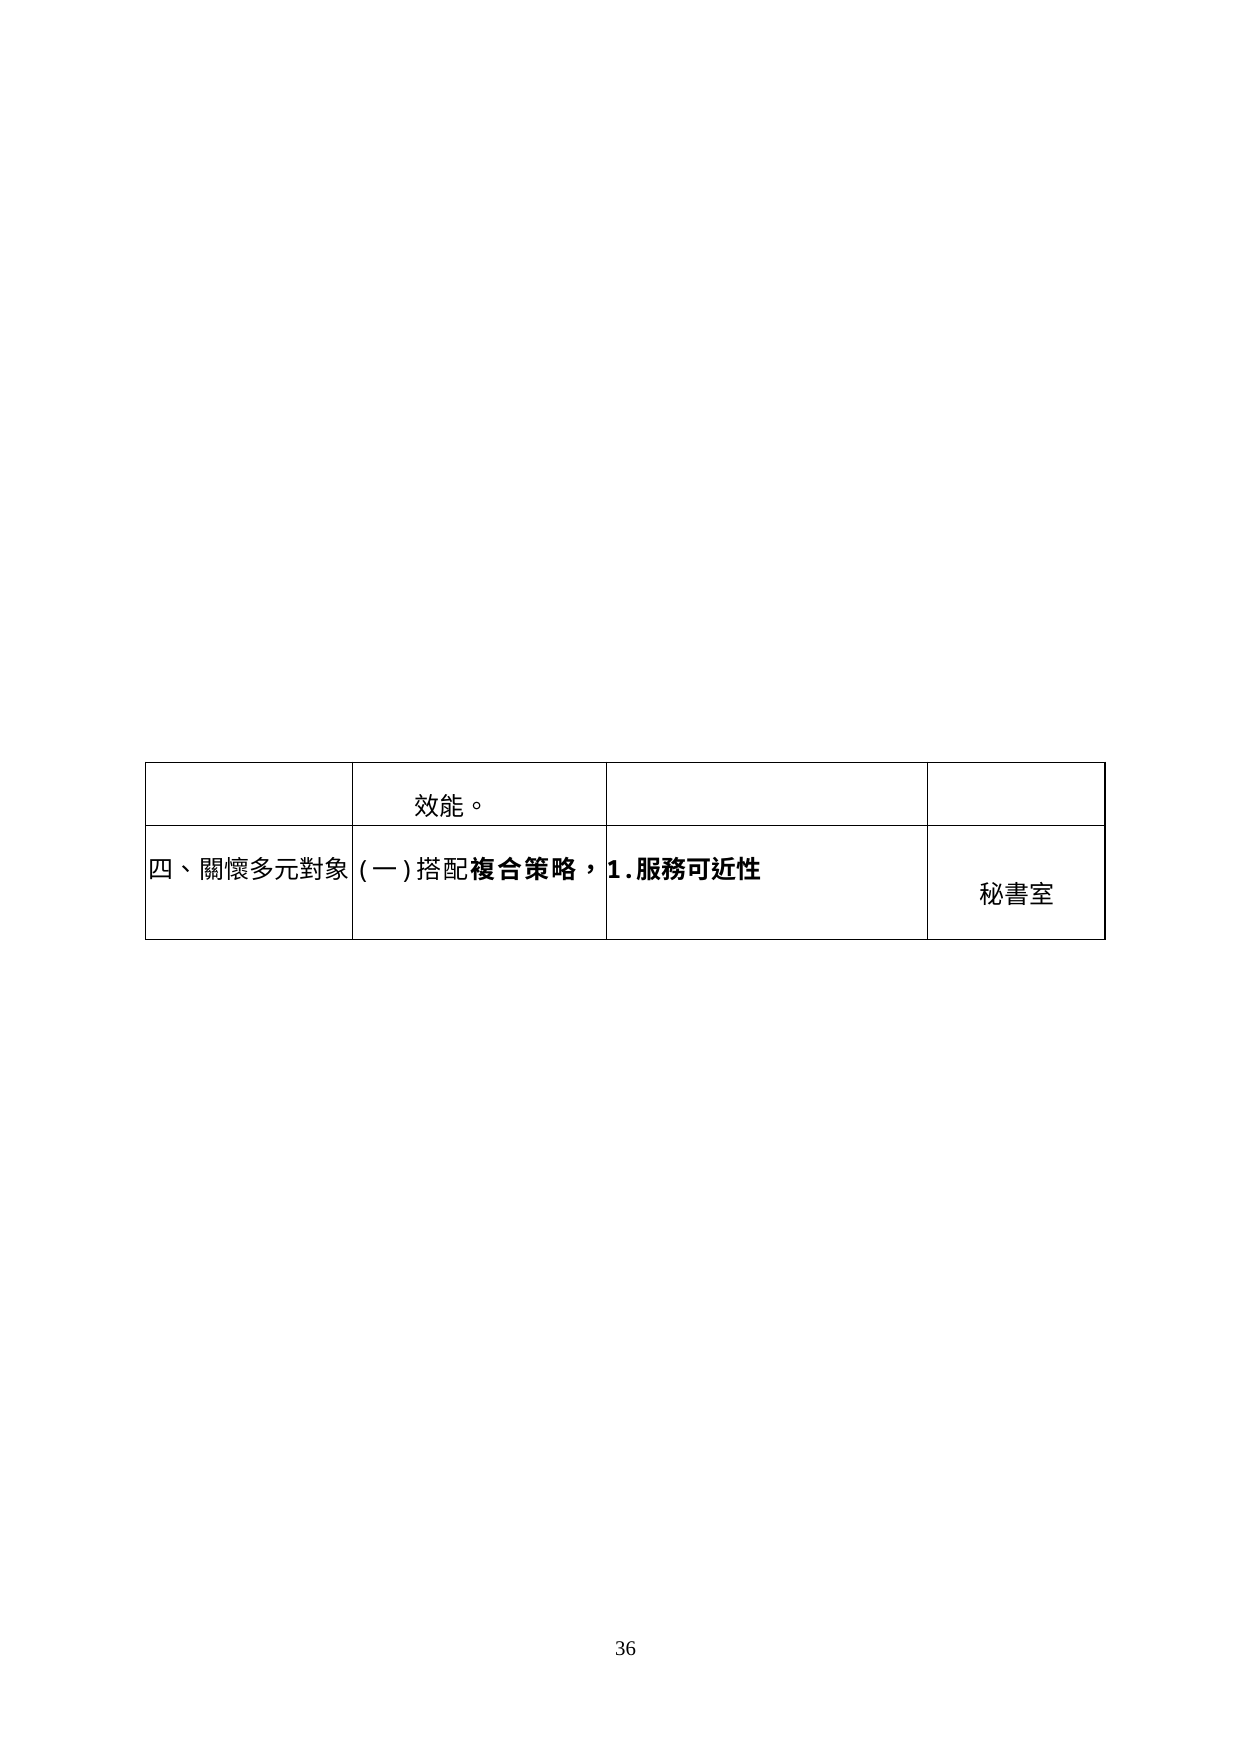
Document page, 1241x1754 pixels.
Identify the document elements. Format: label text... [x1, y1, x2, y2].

table_cell 效能。 [353, 763, 606, 825]
table_cell 四、關懷多元對象 [146, 826, 352, 939]
table_cell [146, 763, 352, 825]
table_cell 1.服務可近性 [607, 826, 927, 939]
table_cell [607, 763, 927, 825]
table_cell [928, 763, 1104, 825]
table_cell (一)搭配複合策略， [353, 826, 606, 939]
table_cell 秘書室 [928, 826, 1104, 939]
